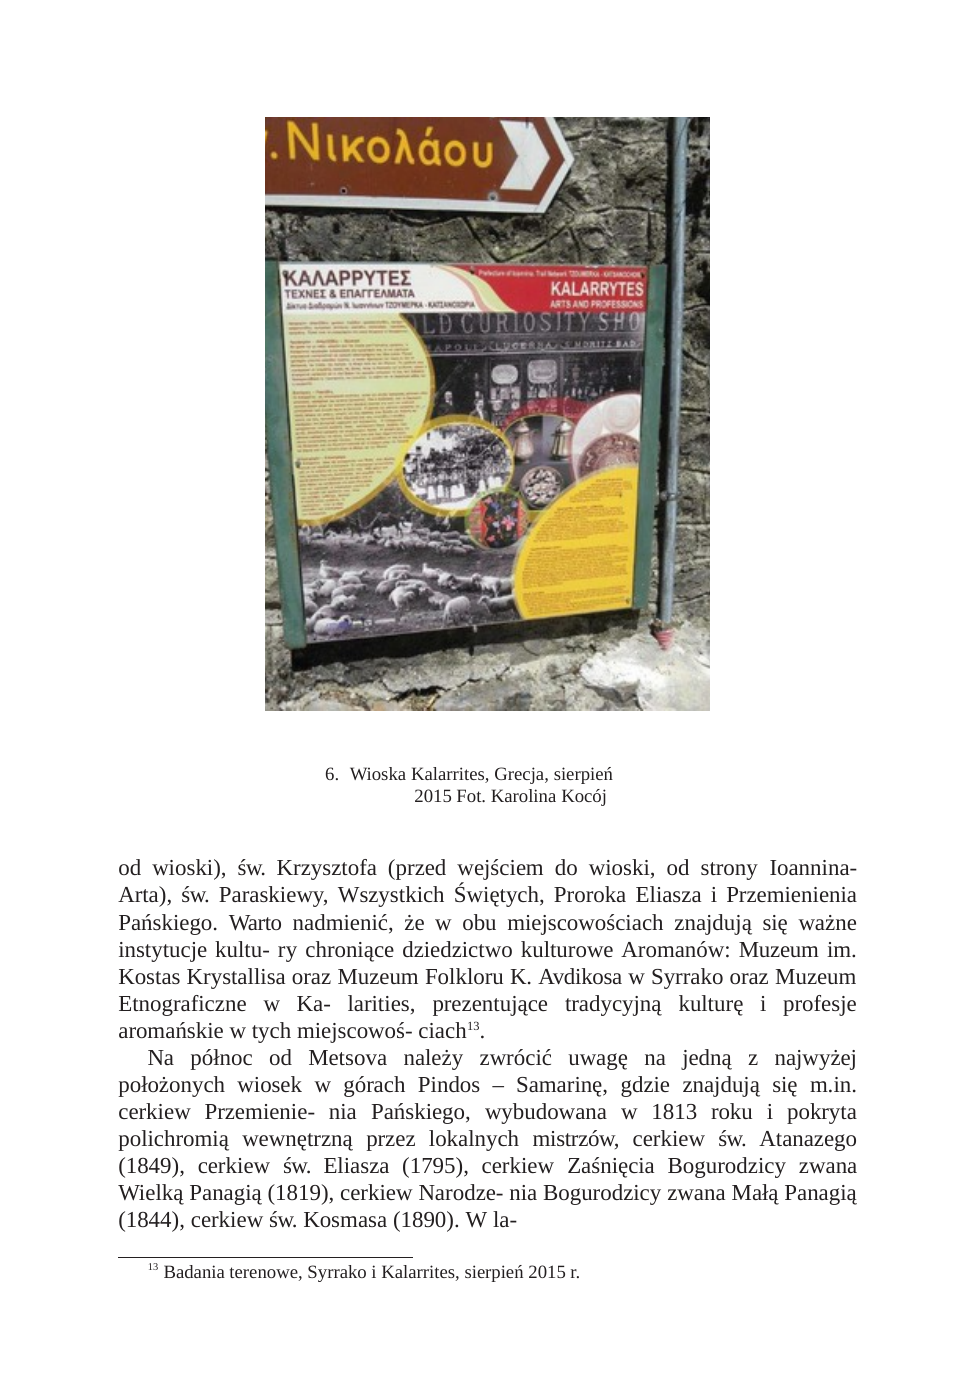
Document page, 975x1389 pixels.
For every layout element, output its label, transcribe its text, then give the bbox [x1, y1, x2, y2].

list Wioska Kalarrites, Grecja, sierpień 2015 Fot. Karolina Kocój [325, 763, 650, 807]
text od wioski), św. Krzysztofa (przed wejściem do wioski, od strony Ioannina-Arta), św. Paraskiewy, Wszystkich Świętych, Proroka Eliasza i Przemienienia Pańskiego. Warto nadmienić, że w obu miejscowościach znajdują się ważne instytucje kultu- ry chroniące dziedzictwo kulturowe Aromanów: Muzeum im. Kostas Krystallisa oraz Muzeum Folkloru K. Avdikosa w Syrrako oraz Muzeum Etnograficzne w Ka- larities, prezentujące tradycyjną kulturę i profesje aromańskie w tych miejscowoś- ciach13. [118, 854, 857, 1043]
picture [265, 117, 710, 711]
text Na północ od Metsova należy zwrócić uwagę na jedną z najwyżej położonych wiosek w górach Pindos – Samarinę, gdzie znajdują się m.in. cerkiew Przemienie- nia Pańskiego, wybudowana w 1813 roku i pokryta polichromią wewnętrzną przez lokalnych mistrzów, cerkiew św. Atanazego (1849), cerkiew św. Eliasza (1795), cerkiew Zaśnięcia Bogurodzicy zwana Wielką Panagią (1819), cerkiew Narodze- nia Bogurodzicy zwana Małą Panagią (1844), cerkiew św. Kosmasa (1890). W la- [118, 1044, 857, 1233]
text 13 Badania terenowe, Syrrako i Kalarrites, sierpień 2015 r. [148, 1256, 869, 1282]
